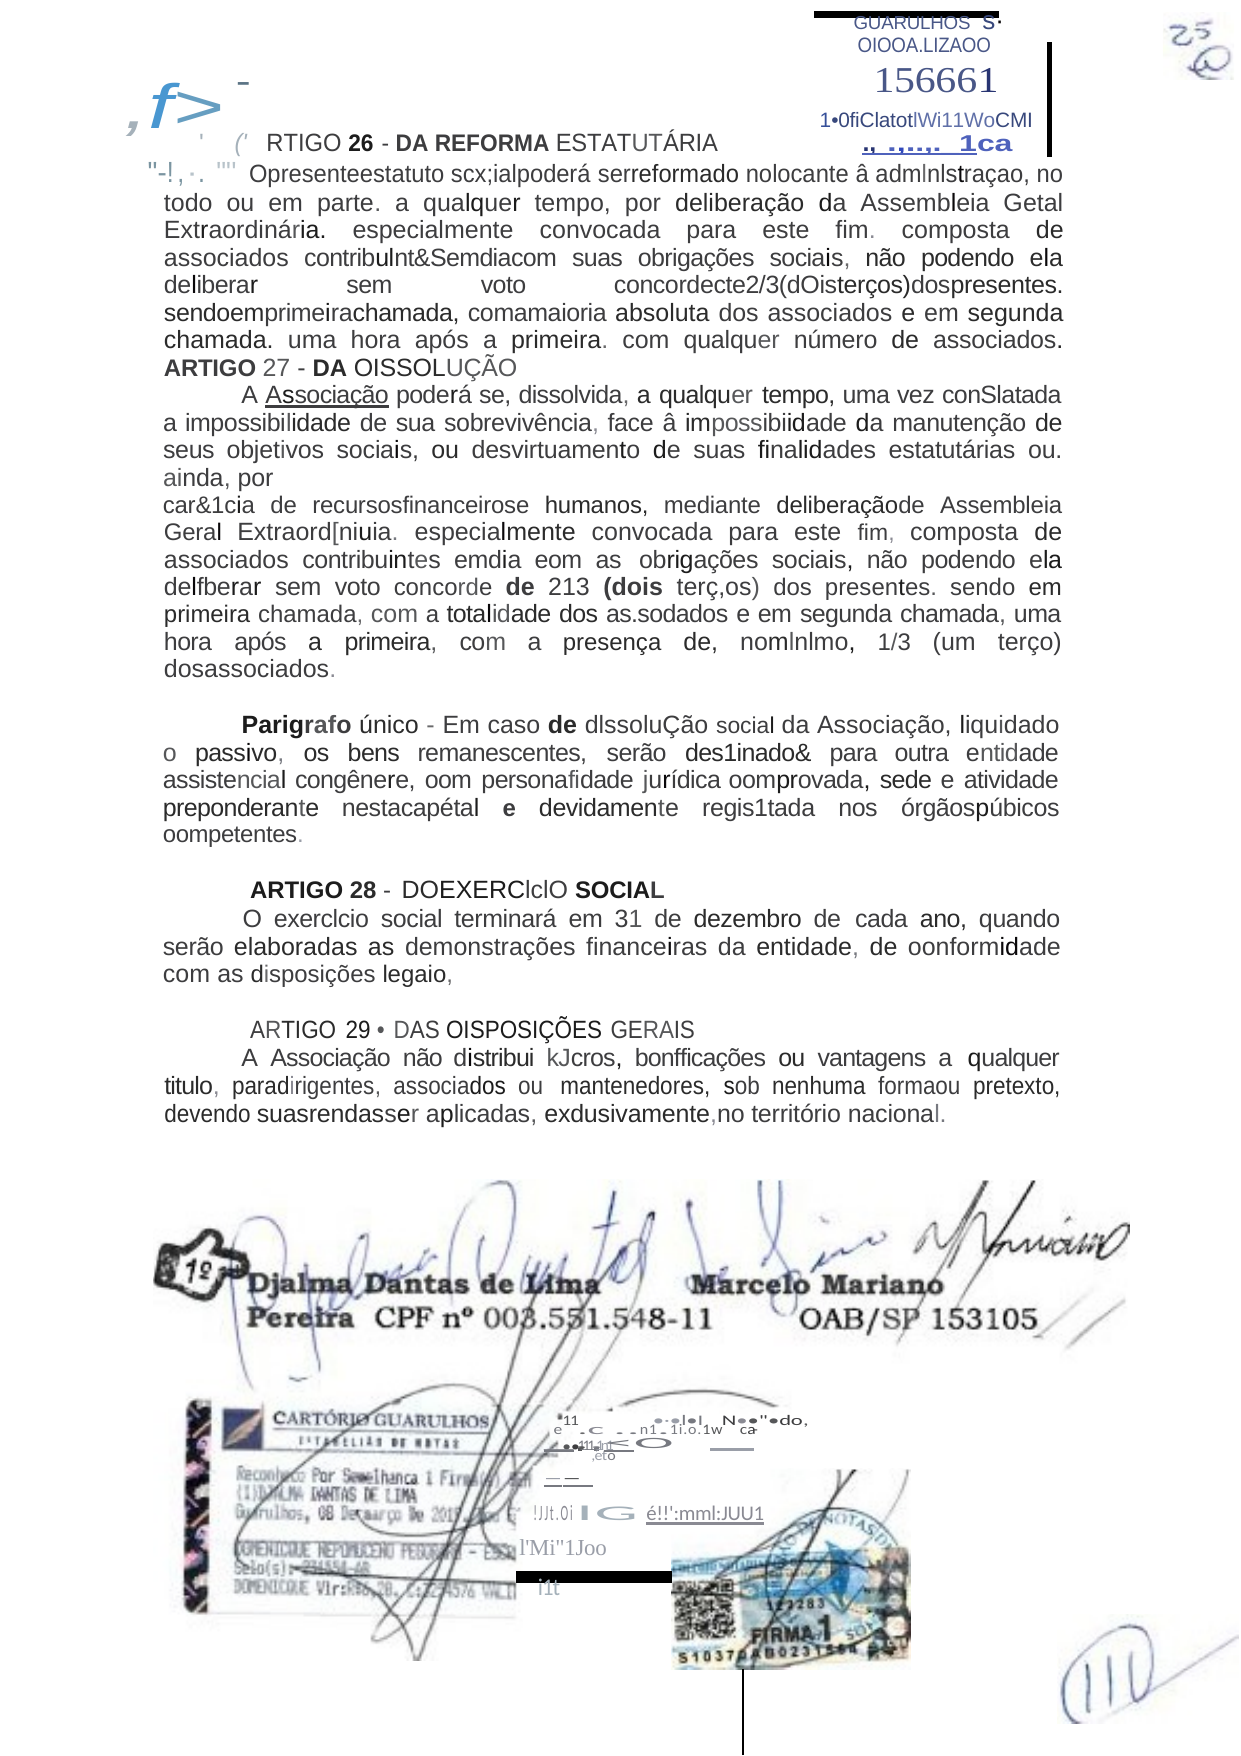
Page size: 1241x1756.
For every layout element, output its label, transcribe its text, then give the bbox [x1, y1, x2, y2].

text "-!,·. "'' Opresenteestatuto scx;ialpoderá serreformado nolocante â admlnlstraçao, no todo ou em parte. a qualquer tempo, por deliberação da Assembleia Getal Extraordinária. especialmente convocada para este fim. composta de associados contribulnt&Semdiacom suas obrigações sociais, não podendo ela deliberar sem voto concordecte2/3(dOisterços)dospresentes. sendoemprimeirachamada, comamaioria absoluta dos associados e em segunda chamada. uma hora após a primeira. com qualquer número de associados. ARTIGO 27 - DA OISSOLUÇÃO [147, 156, 1063, 382]
text [8, 110, 124, 132]
text A Associação poderá se, dissolvida, a qualquer tempo, uma vez conSlatada a impossibilidade de sua sobrevivência, face â impossibiidade da manutenção de seus objetivos sociais, ou desvirtuamento de suas finalidades estatutárias ou. ainda, por [163, 382, 1062, 491]
text GUARULHOS s· [853, 7, 1241, 35]
text (' RTIGO 26 - DA REFORMA ESTATUTÁRIA ., .,..,._1ca [237, 132, 1047, 156]
text ARTIGO 28 - DOEXERClclO SOCIAL [250, 875, 1241, 904]
subtitle [1052, 58, 1226, 100]
text OIOOA.LIZAOO [857, 35, 1162, 57]
subtitle ARTIGO 29 • DAS OISPOSIÇÕES GERAIS [250, 1016, 1241, 1044]
text [1052, 132, 1203, 156]
text ARTIGO 30- DAS OMISSÕES [250, 1156, 1241, 1184]
subtitle - 156661 [8, 58, 1047, 100]
text ' [8, 132, 237, 156]
text Parigrafo único - Em caso de dlssoluÇão social da Associação, liquidado o passivo, os bens remanescentes, serão des1inado& para outra entidade assistencial congênere, oom personafidade jurídica oomprovada, sede e atividade preponderante nestacapétal e devidamente regis1tada nos órgãospúbicos oompetentes. [163, 712, 1059, 847]
text A Associação não distribui kJcros, bonfficações ou vantagens a qualquer titulo, paradirigentes, associados ou mantenedores, sob nenhuma formaou pretexto, devendo suasrendasser aplicadas, exdusivamente,no território nacional. [164, 1044, 1061, 1128]
text car&1cia de recursosfinanceirose humanos, mediante deliberaçãode Assembleia Geral Extraord[niuia. especialmente convocada para este fim, composta de associados contribuintes emdia eom as obrigações sociais, não podendo ela delfberar sem voto concorde de 213 (dois terç,os) dos presentes. sendo em primeira chamada, com a totalidade dos as.sodados e em segunda chamada, uma hora após a primeira, com a presença de, nomlnlmo, 1/3 (um terço) dosassociados. [163, 492, 1062, 683]
text 1•0fiClatotlWi11WoCMI [257, 110, 1033, 132]
text O exerclcio social terminará em 31 de dezembro de cada ano, quando serão elaboradas as demonstrações financeiras da entidade, de oonformidade com as disposições legaio, [163, 906, 1061, 988]
text ,f>• [124, 73, 257, 143]
